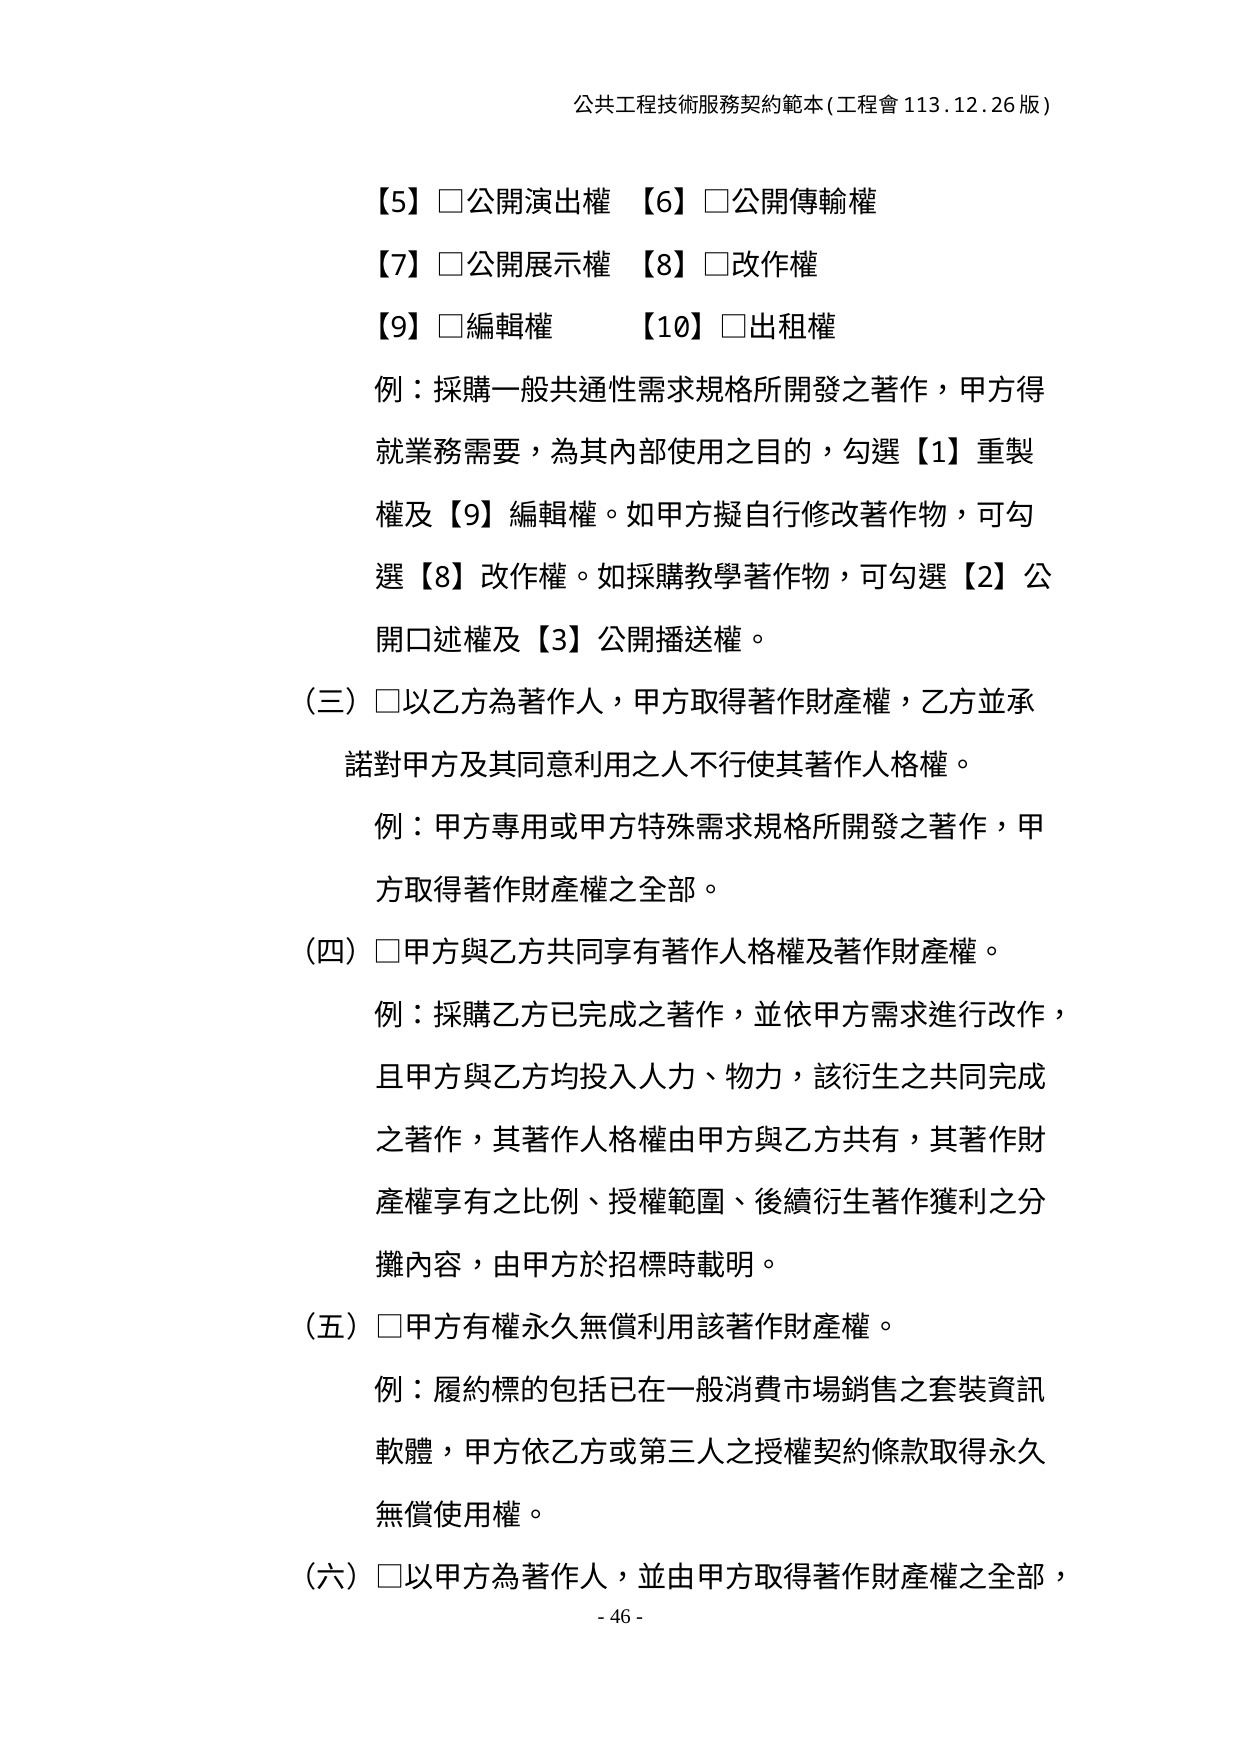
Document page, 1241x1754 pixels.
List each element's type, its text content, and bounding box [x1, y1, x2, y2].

text 【9】□編輯權 【10】□出租權 [361, 283, 1053, 346]
text （三）□以乙方為著作人，甲方取得著作財產權，乙方並承諾對甲方及其同意利用之人不行使其著作人格權。 [287, 658, 1053, 783]
text 例：甲方專用或甲方特殊需求規格所開發之著作，甲方取得著作財產權之全部。 [374, 783, 1053, 908]
text 例：採購一般共通性需求規格所開發之著作，甲方得就業務需要，為其內部使用之目的，勾選【1】重製權及【9】編輯權。如甲方擬自行修改著作物，可勾選【8】改作權。如採購教學著作物，可勾選【2】公開口述權及【3】公開播送權。 [374, 346, 1053, 658]
text （五）□甲方有權永久無償利用該著作財產權。 [287, 1283, 1053, 1346]
text （四）□甲方與乙方共同享有著作人格權及著作財產權。 [287, 908, 1053, 971]
text 【7】□公開展示權 【8】□改作權 [361, 221, 1053, 283]
text 例：履約標的包括已在一般消費市場銷售之套裝資訊軟體，甲方依乙方或第三人之授權契約條款取得永久無償使用權。 [374, 1346, 1053, 1533]
text （六）□以甲方為著作人，並由甲方取得著作財產權之全部，乙方於完成該著作時，經甲方同意：（項目由甲方於招標時勾選） [287, 1533, 1053, 1596]
text 【5】□公開演出權 【6】□公開傳輸權 [361, 158, 1053, 221]
text 例：採購乙方已完成之著作，並依甲方需求進行改作，且甲方與乙方均投入人力、物力，該衍生之共同完成之著作，其著作人格權由甲方與乙方共有，其著作財產權享有之比例、授權範圍、後續衍生著作獲利之分攤內容，由甲方於招標時載明。 [374, 971, 1053, 1283]
